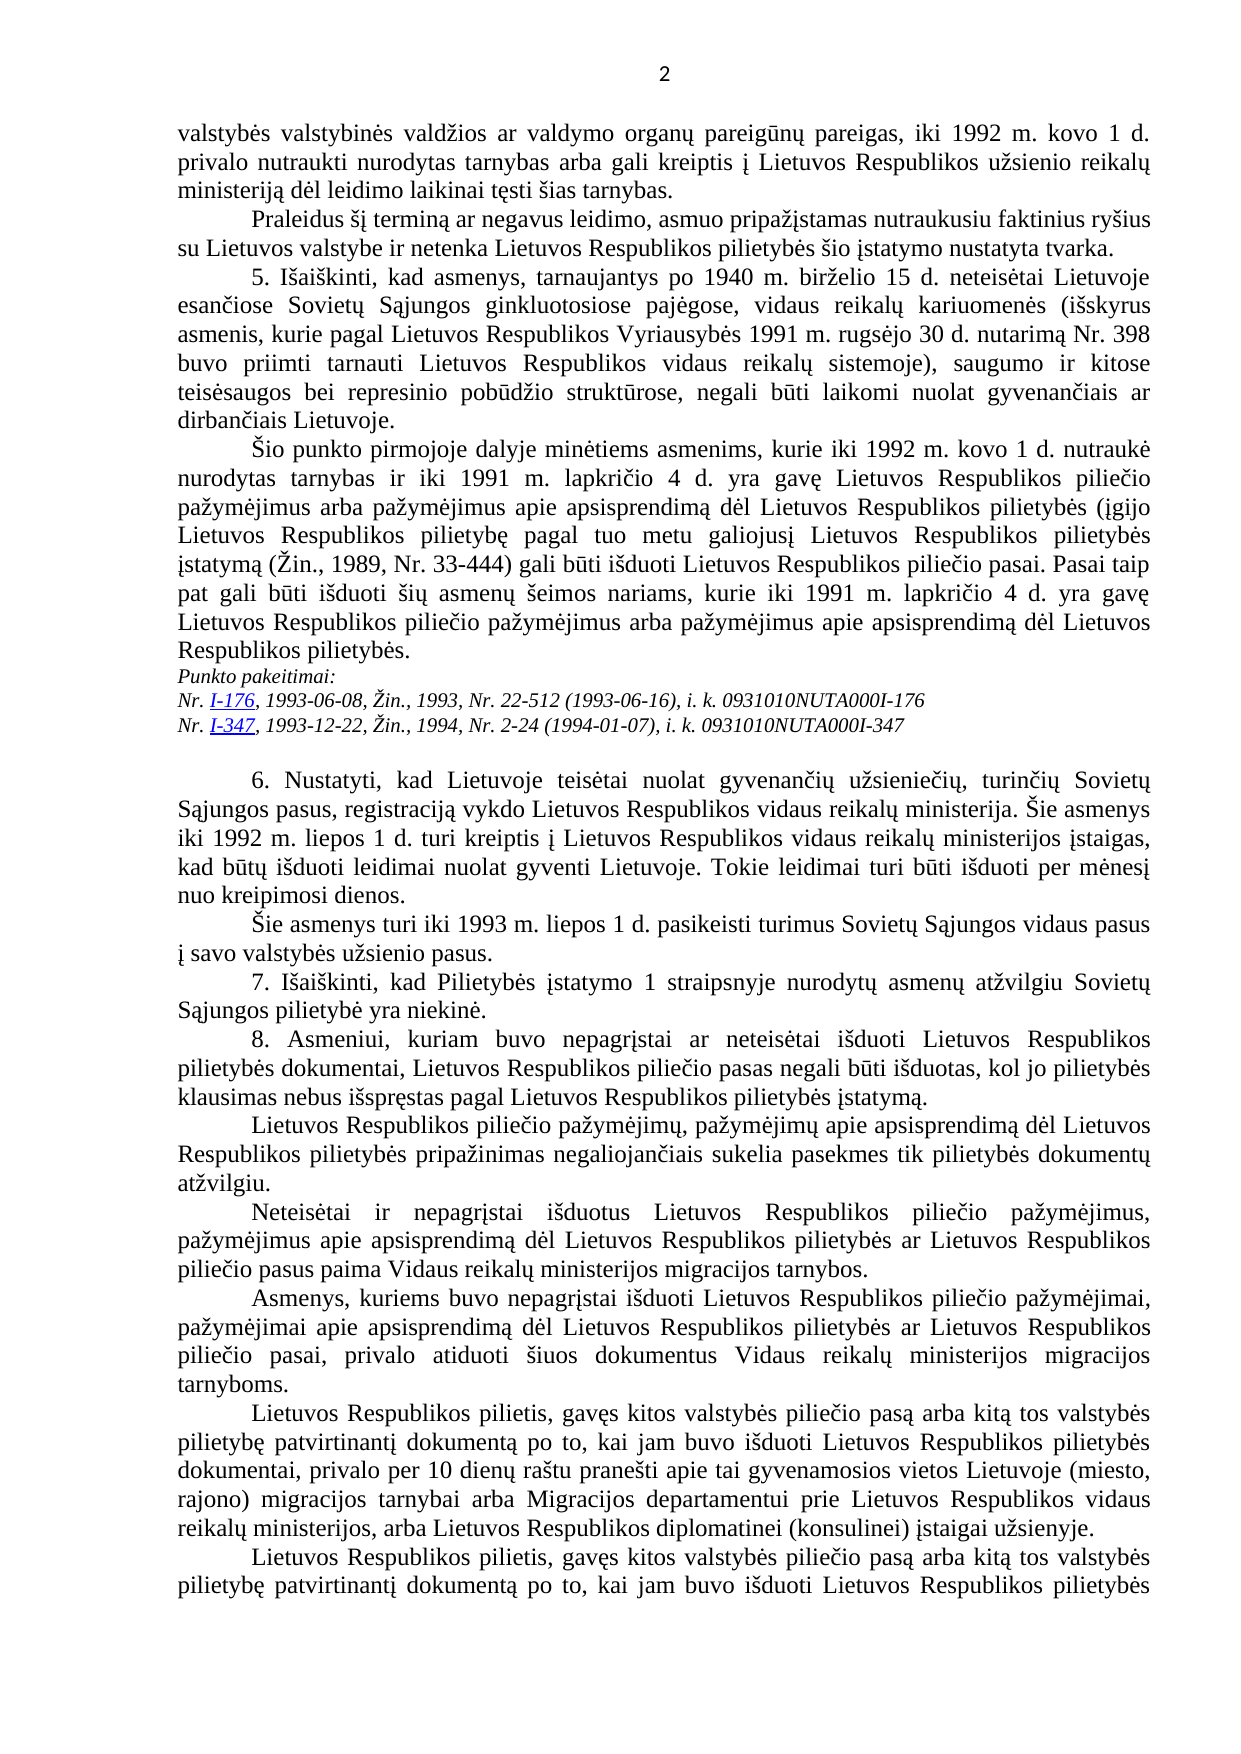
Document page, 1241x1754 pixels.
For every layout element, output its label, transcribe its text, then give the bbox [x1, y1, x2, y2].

text 8. Asmeniui, kuriam buvo nepagrįstai ar neteisėtai išduoti Lietuvos Respublikos pilietybės dokumentai, Lietuvos Respublikos piliečio pasas negali būti išduotas, kol jo pilietybės klausimas nebus išspręstas pagal Lietuvos Respublikos pilietybės įstatymą. [177, 1024, 1152, 1110]
text Nr. I-347, 1993-12-22, Žin., 1994, Nr. 2-24 (1994-01-07), i. k. 0931010NUTA000I-347 [177, 712, 1152, 737]
text 7. Išaiškinti, kad Pilietybės įstatymo 1 straipsnyje nurodytų asmenų atžvilgiu Sovietų Sąjungos pilietybė yra niekinė. [177, 967, 1152, 1024]
text Lietuvos Respublikos pilietis, gavęs kitos valstybės piliečio pasą arba kitą tos valstybės pilietybę patvirtinantį dokumentą po to, kai jam buvo išduoti Lietuvos Respublikos pilietybės dokumentai, privalo per 10 dienų raštu pranešti apie tai gyvenamosios vietos Lietuvoje (miesto, rajono) migracijos tarnybai arba Migracijos departamentui prie Lietuvos Respublikos vidaus reikalų ministerijos, arba Lietuvos Respublikos diplomatinei (konsulinei) įstaigai užsienyje. [177, 1398, 1152, 1542]
text Neteisėtai ir nepagrįstai išduotus Lietuvos Respublikos piliečio pažymėjimus, pažymėjimus apie apsisprendimą dėl Lietuvos Respublikos pilietybės ar Lietuvos Respublikos piliečio pasus paima Vidaus reikalų ministerijos migracijos tarnybos. [177, 1197, 1152, 1283]
text valstybės valstybinės valdžios ar valdymo organų pareigūnų pareigas, iki 1992 m. kovo 1 d. privalo nutraukti nurodytas tarnybas arba gali kreiptis į Lietuvos Respublikos užsienio reikalų ministeriją dėl leidimo laikinai tęsti šias tarnybas. [177, 118, 1152, 204]
text Punkto pakeitimai: [177, 664, 1152, 688]
text Šie asmenys turi iki 1993 m. liepos 1 d. pasikeisti turimus Sovietų Sąjungos vidaus pasus į savo valstybės užsienio pasus. [177, 909, 1152, 967]
text Lietuvos Respublikos pilietis, gavęs kitos valstybės piliečio pasą arba kitą tos valstybės pilietybę patvirtinantį dokumentą po to, kai jam buvo išduoti Lietuvos Respublikos pilietybės [177, 1542, 1152, 1599]
text 6. Nustatyti, kad Lietuvoje teisėtai nuolat gyvenančių užsieniečių, turinčių Sovietų Sąjungos pasus, registraciją vykdo Lietuvos Respublikos vidaus reikalų ministerija. Šie asmenys iki 1992 m. liepos 1 d. turi kreiptis į Lietuvos Respublikos vidaus reikalų ministerijos įstaigas, kad būtų išduoti leidimai nuolat gyventi Lietuvoje. Tokie leidimai turi būti išduoti per mėnesį nuo kreipimosi dienos. [177, 765, 1152, 909]
text Lietuvos Respublikos piliečio pažymėjimų, pažymėjimų apie apsisprendimą dėl Lietuvos Respublikos pilietybės pripažinimas negaliojančiais sukelia pasekmes tik pilietybės dokumentų atžvilgiu. [177, 1110, 1152, 1197]
text Asmenys, kuriems buvo nepagrįstai išduoti Lietuvos Respublikos piliečio pažymėjimai, pažymėjimai apie apsisprendimą dėl Lietuvos Respublikos pilietybės ar Lietuvos Respublikos piliečio pasai, privalo atiduoti šiuos dokumentus Vidaus reikalų ministerijos migracijos tarnyboms. [177, 1283, 1152, 1398]
text 5. Išaiškinti, kad asmenys, tarnaujantys po 1940 m. birželio 15 d. neteisėtai Lietuvoje esančiose Sovietų Sąjungos ginkluotosiose pajėgose, vidaus reikalų kariuomenės (išskyrus asmenis, kurie pagal Lietuvos Respublikos Vyriausybės 1991 m. rugsėjo 30 d. nutarimą Nr. 398 buvo priimti tarnauti Lietuvos Respublikos vidaus reikalų sistemoje), saugumo ir kitose teisėsaugos bei represinio pobūdžio struktūrose, negali būti laikomi nuolat gyvenančiais ar dirbančiais Lietuvoje. [177, 262, 1152, 434]
text Šio punkto pirmojoje dalyje minėtiems asmenims, kurie iki 1992 m. kovo 1 d. nutraukė nurodytas tarnybas ir iki 1991 m. lapkričio 4 d. yra gavę Lietuvos Respublikos piliečio pažymėjimus arba pažymėjimus apie apsisprendimą dėl Lietuvos Respublikos pilietybės (įgijo Lietuvos Respublikos pilietybę pagal tuo metu galiojusį Lietuvos Respublikos pilietybės įstatymą (Žin., 1989, Nr. 33-444) gali būti išduoti Lietuvos Respublikos piliečio pasai. Pasai taip pat gali būti išduoti šių asmenų šeimos nariams, kurie iki 1991 m. lapkričio 4 d. yra gavę Lietuvos Respublikos piliečio pažymėjimus arba pažymėjimus apie apsisprendimą dėl Lietuvos Respublikos pilietybės. [177, 434, 1152, 664]
text Praleidus šį terminą ar negavus leidimo, asmuo pripažįstamas nutraukusiu faktinius ryšius su Lietuvos valstybe ir netenka Lietuvos Respublikos pilietybės šio įstatymo nustatyta tvarka. [177, 204, 1152, 262]
text Nr. I-176, 1993-06-08, Žin., 1993, Nr. 22-512 (1993-06-16), i. k. 0931010NUTA000I-176 [177, 688, 1152, 712]
